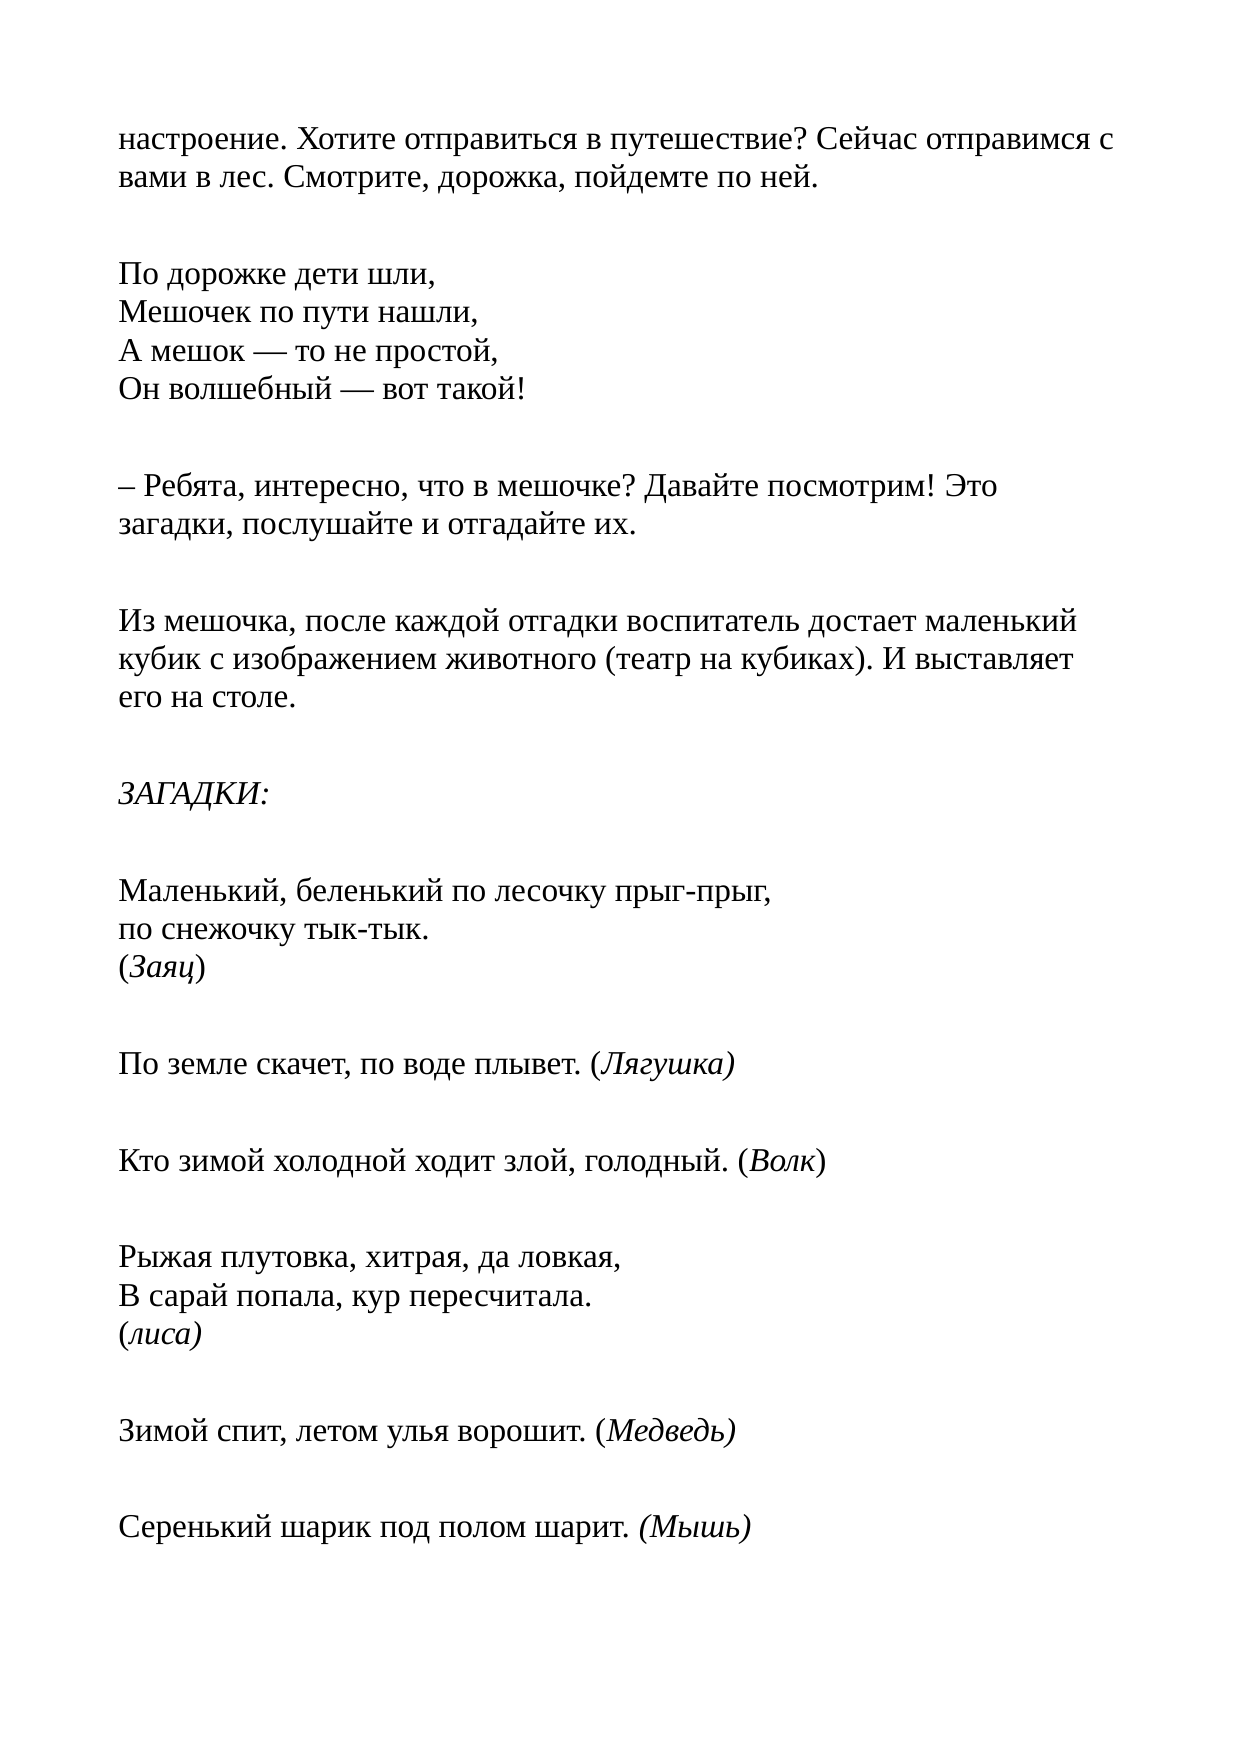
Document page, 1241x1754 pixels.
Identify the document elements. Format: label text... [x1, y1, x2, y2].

text Из мешочка, после каждой отгадки воспитатель достает маленький кубик с изображением животного (театр на кубиках). И выставляет его на столе. [118, 600, 1122, 715]
text Серенький шарик под полом шарит. (Мышь) [118, 1506, 1122, 1545]
text Маленький, беленький по лесочку прыг-прыг, по снежочку тык-тык. (Заяц) [118, 870, 1122, 985]
text настроение. Хотите отправиться в путешествие? Сейчас отправимся с вами в лес. Смотрите, дорожка, пойдемте по ней. [118, 118, 1122, 195]
text По дорожке дети шли, Мешочек по пути нашли, А мешок — то не простой, Он волшебный — вот такой! [118, 253, 1122, 406]
text – Ребята, интересно, что в мешочке? Давайте посмотрим! Это загадки, послушайте и отгадайте их. [118, 465, 1122, 541]
text Кто зимой холодной ходит злой, голодный. (Волк) [118, 1140, 1122, 1178]
text Рыжая плутовка, хитрая, да ловкая, В сарай попала, кур пересчитала. (лиса) [118, 1236, 1122, 1351]
text По земле скачет, по воде плывет. (Лягушка) [118, 1043, 1122, 1081]
text ЗАГАДКИ: [118, 773, 1122, 811]
text Зимой спит, летом улья ворошит. (Медведь) [118, 1410, 1122, 1448]
